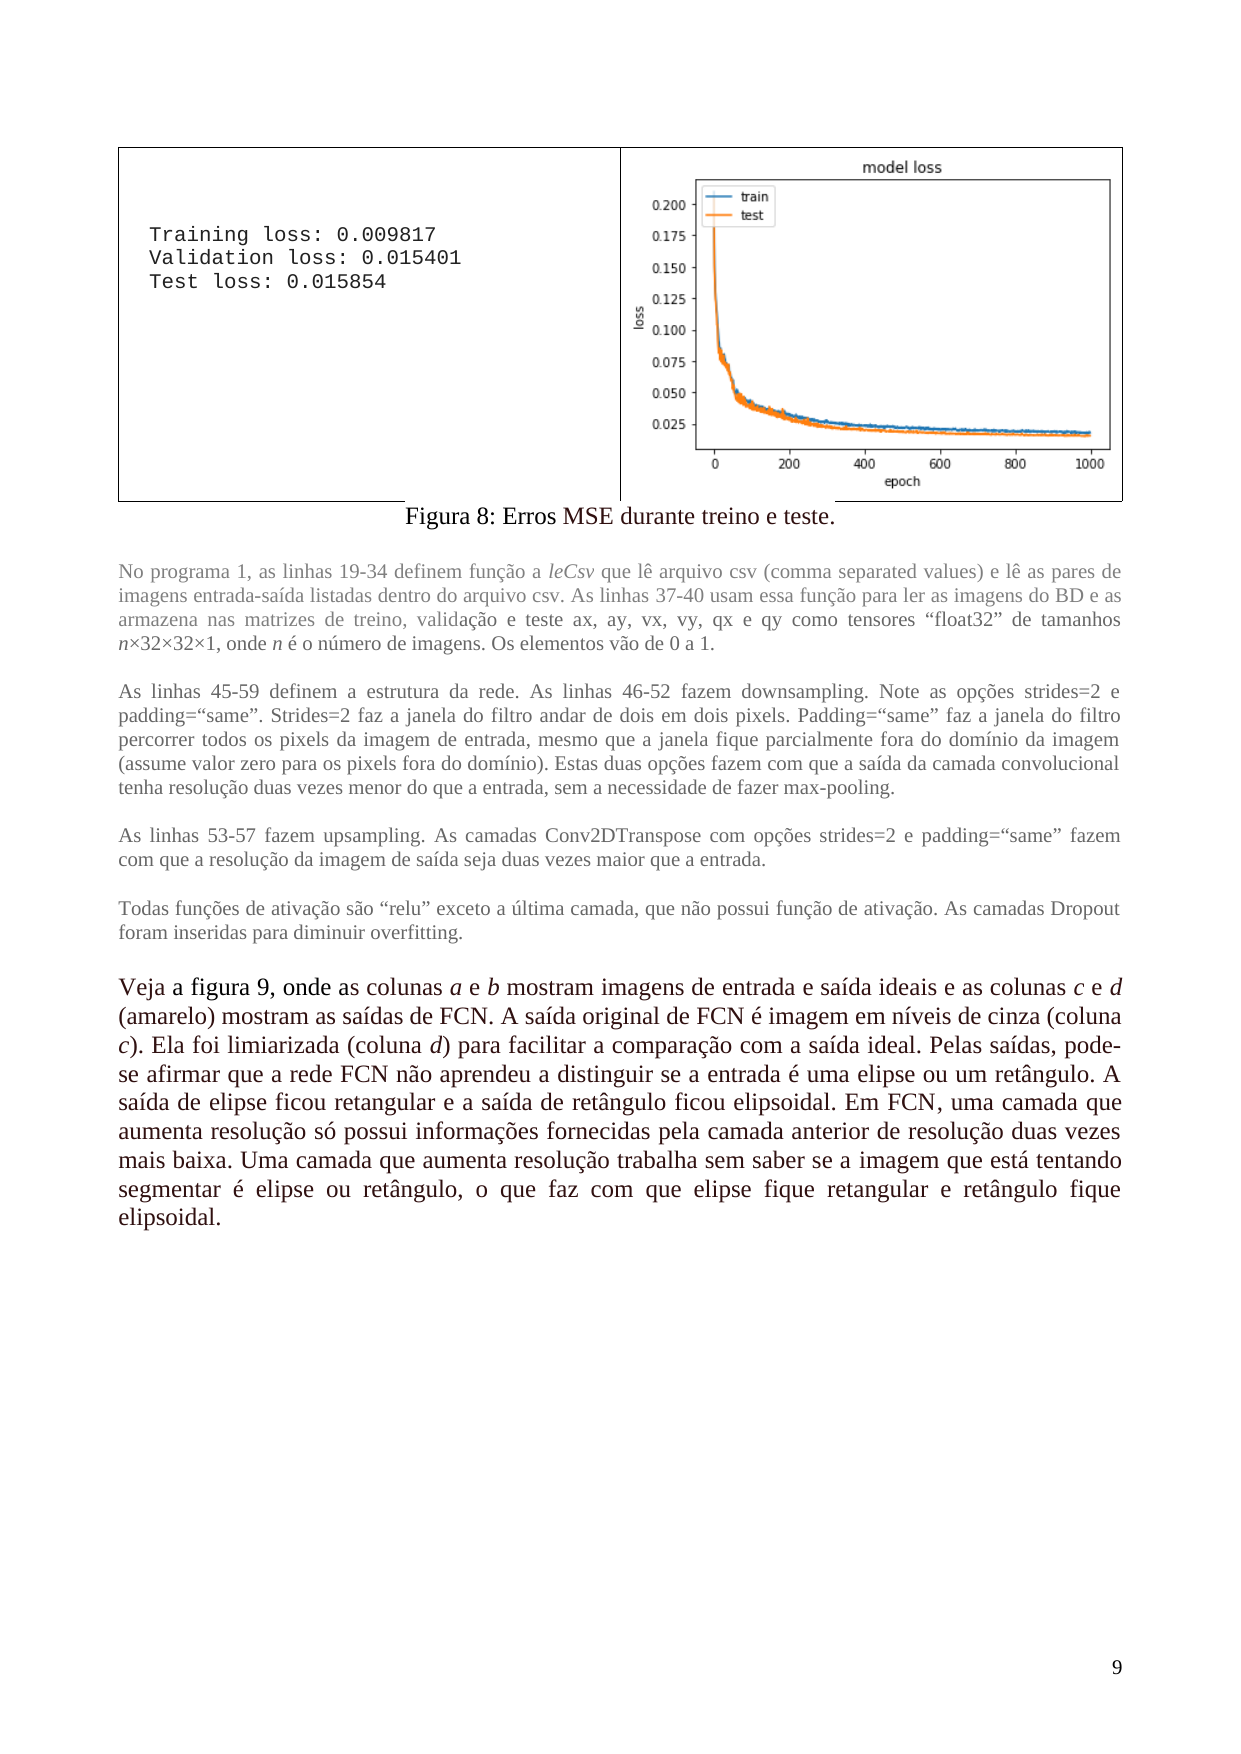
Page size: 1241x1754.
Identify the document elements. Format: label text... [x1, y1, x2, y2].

text As linhas 53-57 fazem upsampling. As camadas Conv2DTranspose com opções strides=2 e padding=“same” fazem com que a resolução da imagem de saída seja duas vezes maior que a entrada. [118, 823, 1122, 871]
picture [625, 152, 1117, 496]
text Veja a figura 9, onde as colunas a e b mostram imagens de entrada e saída ideais e as colunas c e d (amarelo) mostram as saídas de FCN. A saída original de FCN é imagem em níveis de cinza (coluna c). Ela foi limiarizada (coluna d) para facilitar a comparação com a saída ideal. Pelas saídas, pode-se afirmar que a rede FCN não aprendeu a distinguir se a entrada é uma elipse ou um retângulo. A saída de elipse ficou retangular e a saída de retângulo ficou elipsoidal. Em FCN, uma camada que aumenta resolução só possui informações fornecidas pela camada anterior de resolução duas vezes mais baixa. Uma camada que aumenta resolução trabalha sem saber se a imagem que está tentando segmentar é elipse ou retângulo, o que faz com que elipse fique retangular e retângulo fique elipsoidal. [118, 972, 1122, 1231]
text Figura 8: Erros MSE durante treino e teste. [118, 502, 1122, 530]
text No programa 1, as linhas 19-34 definem função a leCsv que lê arquivo csv (comma separated values) e lê as pares de imagens entrada-saída listadas dentro do arquivo csv. As linhas 37-40 usam essa função para ler as imagens do BD e as armazena nas matrizes de treino, validação e teste ax, ay, vx, vy, qx e qy como tensores “float32” de tamanhos n×32×32×1, onde n é o número de imagens. Os elementos vão de 0 a 1. [118, 559, 1122, 655]
table_header [621, 148, 1122, 501]
table_header Training loss: 0.009817 Validation loss: 0.015401 Test loss: 0.015854 [119, 148, 620, 501]
text As linhas 45-59 definem a estrutura da rede. As linhas 46-52 fazem downsampling. Note as opções strides=2 e padding=“same”. Strides=2 faz a janela do filtro andar de dois em dois pixels. Padding=“same” faz a janela do filtro percorrer todos os pixels da imagem de entrada, mesmo que a janela fique parcialmente fora do domínio da imagem (assume valor zero para os pixels fora do domínio). Estas duas opções fazem com que a saída da camada convolucional tenha resolução duas vezes menor do que a entrada, sem a necessidade de fazer max-pooling. [118, 679, 1122, 799]
text Todas funções de ativação são “relu” exceto a última camada, que não possui função de ativação. As camadas Dropout foram inseridas para diminuir overfitting. [118, 896, 1122, 944]
